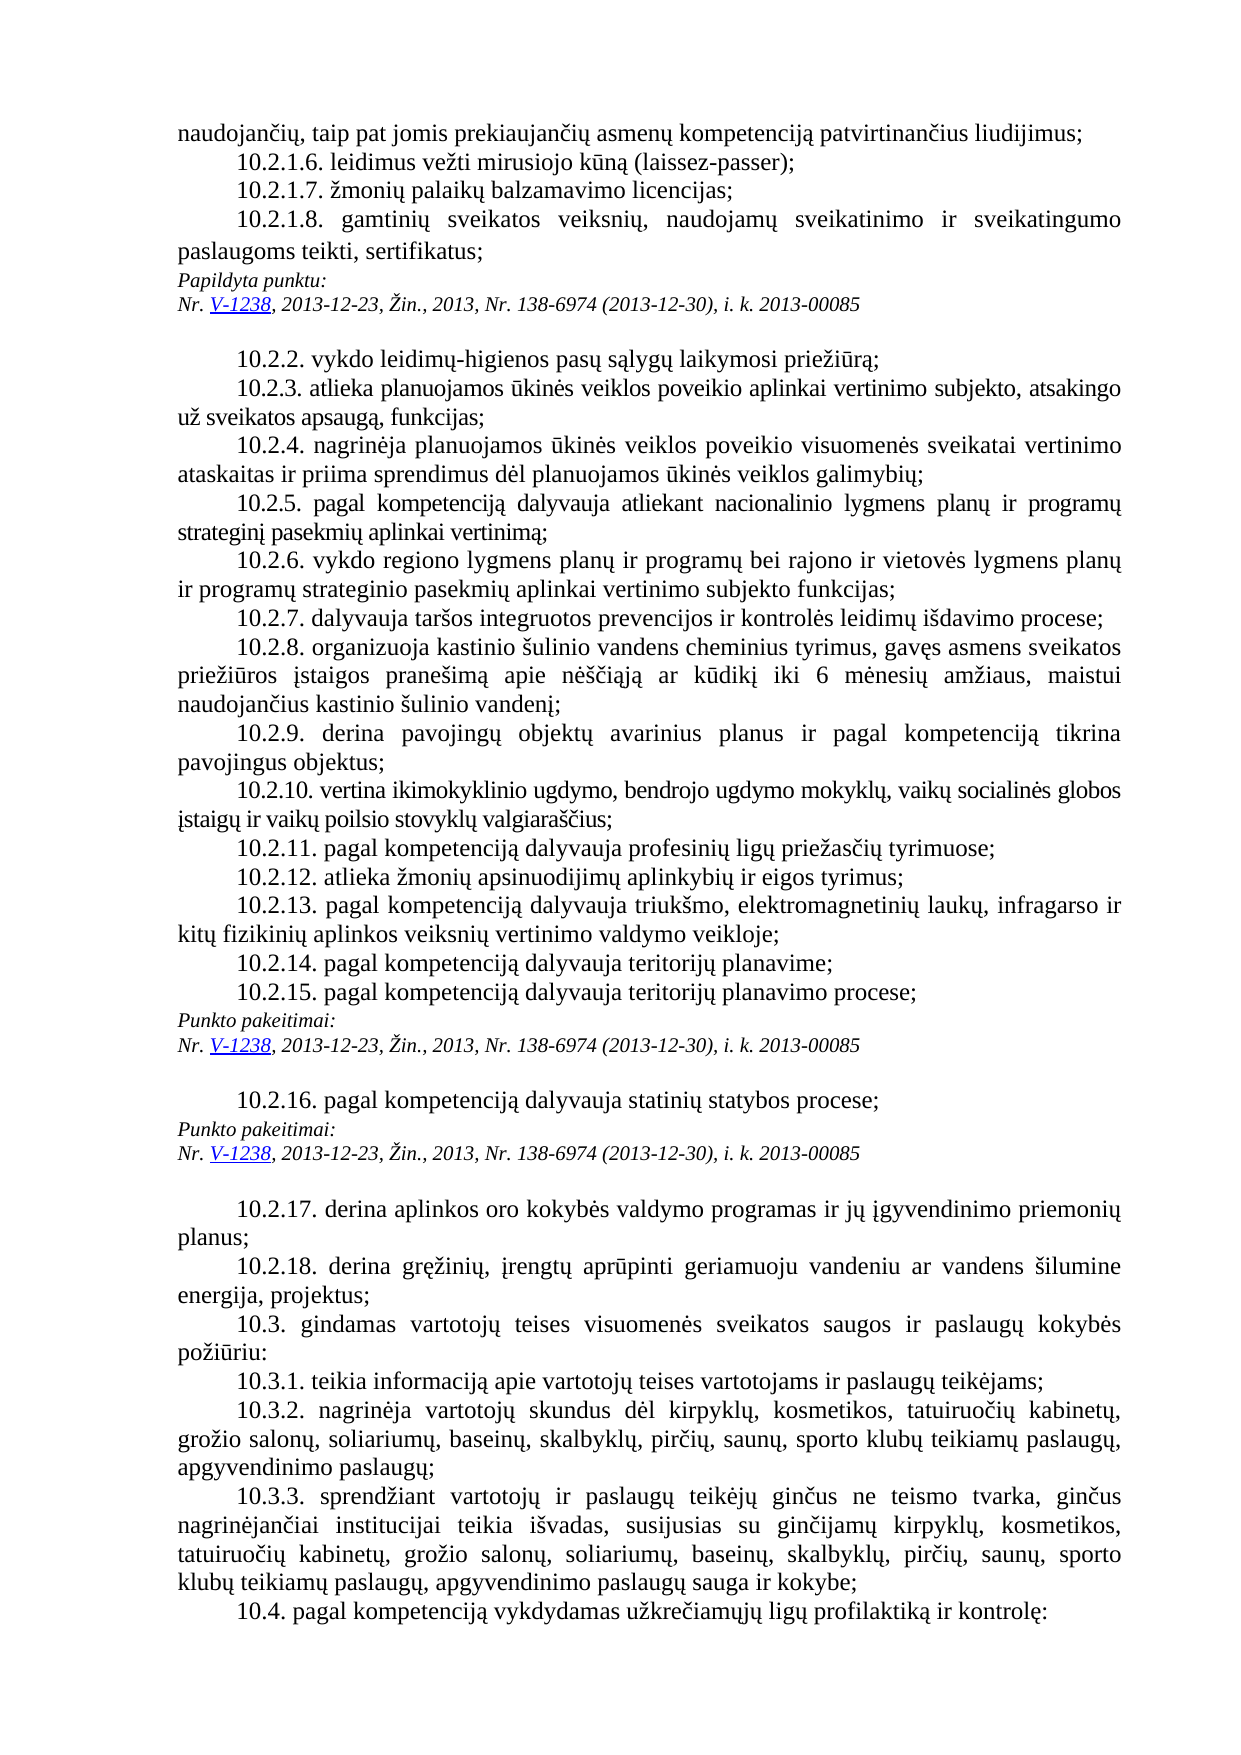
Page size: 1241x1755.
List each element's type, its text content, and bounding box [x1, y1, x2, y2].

text 10.2.7. dalyvauja taršos integruotos prevencijos ir kontrolės leidimų išdavimo procese; [177, 603, 1122, 632]
text 10.2.14. pagal kompetenciją dalyvauja teritorijų planavime; [177, 948, 1122, 977]
text 10.3.1. teikia informaciją apie vartotojų teises vartotojams ir paslaugų teikėjams; [177, 1366, 1122, 1395]
text 10.2.13. pagal kompetenciją dalyvauja triukšmo, elektromagnetinių laukų, infragarso ir kitų fizikinių aplinkos veiksnių vertinimo valdymo veikloje; [177, 891, 1122, 948]
text 10.2.2. vykdo leidimų-higienos pasų sąlygų laikymosi priežiūrą; [177, 344, 1122, 373]
text Punkto pakeitimai: [177, 1008, 1122, 1032]
text 10.2.11. pagal kompetenciją dalyvauja profesinių ligų priežasčių tyrimuose; [177, 833, 1122, 862]
text 10.3. gindamas vartotojų teises visuomenės sveikatos saugos ir paslaugų kokybės požiūriu: [177, 1309, 1122, 1366]
text 10.2.18. derina gręžinių, įrengtų aprūpinti geriamuoju vandeniu ar vandens šilumine energija, projektus; [177, 1251, 1122, 1309]
text 10.2.6. vykdo regiono lygmens planų ir programų bei rajono ir vietovės lygmens planų ir programų strateginio pasekmių aplinkai vertinimo subjekto funkcijas; [177, 546, 1122, 603]
text 10.2.1.6. leidimus vežti mirusiojo kūną (laissez-passer); [177, 147, 1122, 176]
text 10.2.17. derina aplinkos oro kokybės valdymo programas ir jų įgyvendinimo priemonių planus; [177, 1194, 1122, 1251]
text 10.2.8. organizuoja kastinio šulinio vandens cheminius tyrimus, gavęs asmens sveikatos priežiūros įstaigos pranešimą apie nėščiąją ar kūdikį iki 6 mėnesių amžiaus, maistui naudojančius kastinio šulinio vandenį; [177, 632, 1122, 718]
text 10.2.10. vertina ikimokyklinio ugdymo, bendrojo ugdymo mokyklų, vaikų socialinės globos įstaigų ir vaikų poilsio stovyklų valgiaraščius; [177, 776, 1122, 833]
text 10.2.15. pagal kompetenciją dalyvauja teritorijų planavimo procese; [177, 977, 1122, 1006]
text 10.2.1.8. gamtinių sveikatos veiksnių, naudojamų sveikatinimo ir sveikatingumo paslaugoms teikti, sertifikatus; [177, 204, 1122, 265]
text 10.2.9. derina pavojingų objektų avarinius planus ir pagal kompetenciją tikrina pavojingus objektus; [177, 718, 1122, 776]
text Papildyta punktu: [177, 267, 1122, 292]
text 10.3.3. sprendžiant vartotojų ir paslaugų teikėjų ginčus ne teismo tvarka, ginčus nagrinėjančiai institucijai teikia išvadas, susijusias su ginčijamų kirpyklų, kosmetikos, tatuiruočių kabinetų, grožio salonų, soliariumų, baseinų, skalbyklų, pirčių, saunų, sporto klubų teikiamų paslaugų, apgyvendinimo paslaugų sauga ir kokybe; [177, 1481, 1122, 1596]
text naudojančių, taip pat jomis prekiaujančių asmenų kompetenciją patvirtinančius liudijimus; [177, 118, 1122, 147]
text Nr. V-1238, 2013-12-23, Žin., 2013, Nr. 138-6974 (2013-12-30), i. k. 2013-00085 [177, 1032, 1122, 1057]
text 10.2.3. atlieka planuojamos ūkinės veiklos poveikio aplinkai vertinimo subjekto, atsakingo už sveikatos apsaugą, funkcijas; [177, 373, 1122, 431]
text 10.2.16. pagal kompetenciją dalyvauja statinių statybos procese; [177, 1085, 1122, 1114]
text 10.2.1.7. žmonių palaikų balzamavimo licencijas; [177, 176, 1122, 204]
text 10.2.4. nagrinėja planuojamos ūkinės veiklos poveikio visuomenės sveikatai vertinimo ataskaitas ir priima sprendimus dėl planuojamos ūkinės veiklos galimybių; [177, 431, 1122, 488]
text 10.2.5. pagal kompetenciją dalyvauja atliekant nacionalinio lygmens planų ir programų strateginį pasekmių aplinkai vertinimą; [177, 488, 1122, 546]
text 10.3.2. nagrinėja vartotojų skundus dėl kirpyklų, kosmetikos, tatuiruočių kabinetų, grožio salonų, soliariumų, baseinų, skalbyklų, pirčių, saunų, sporto klubų teikiamų paslaugų, apgyvendinimo paslaugų; [177, 1395, 1122, 1481]
text Punkto pakeitimai: [177, 1117, 1122, 1141]
text Nr. V-1238, 2013-12-23, Žin., 2013, Nr. 138-6974 (2013-12-30), i. k. 2013-00085 [177, 292, 1122, 316]
text Nr. V-1238, 2013-12-23, Žin., 2013, Nr. 138-6974 (2013-12-30), i. k. 2013-00085 [177, 1141, 1122, 1165]
text 10.4. pagal kompetenciją vykdydamas užkrečiamųjų ligų profilaktiką ir kontrolę: [177, 1596, 1122, 1625]
text 10.2.12. atlieka žmonių apsinuodijimų aplinkybių ir eigos tyrimus; [177, 862, 1122, 891]
